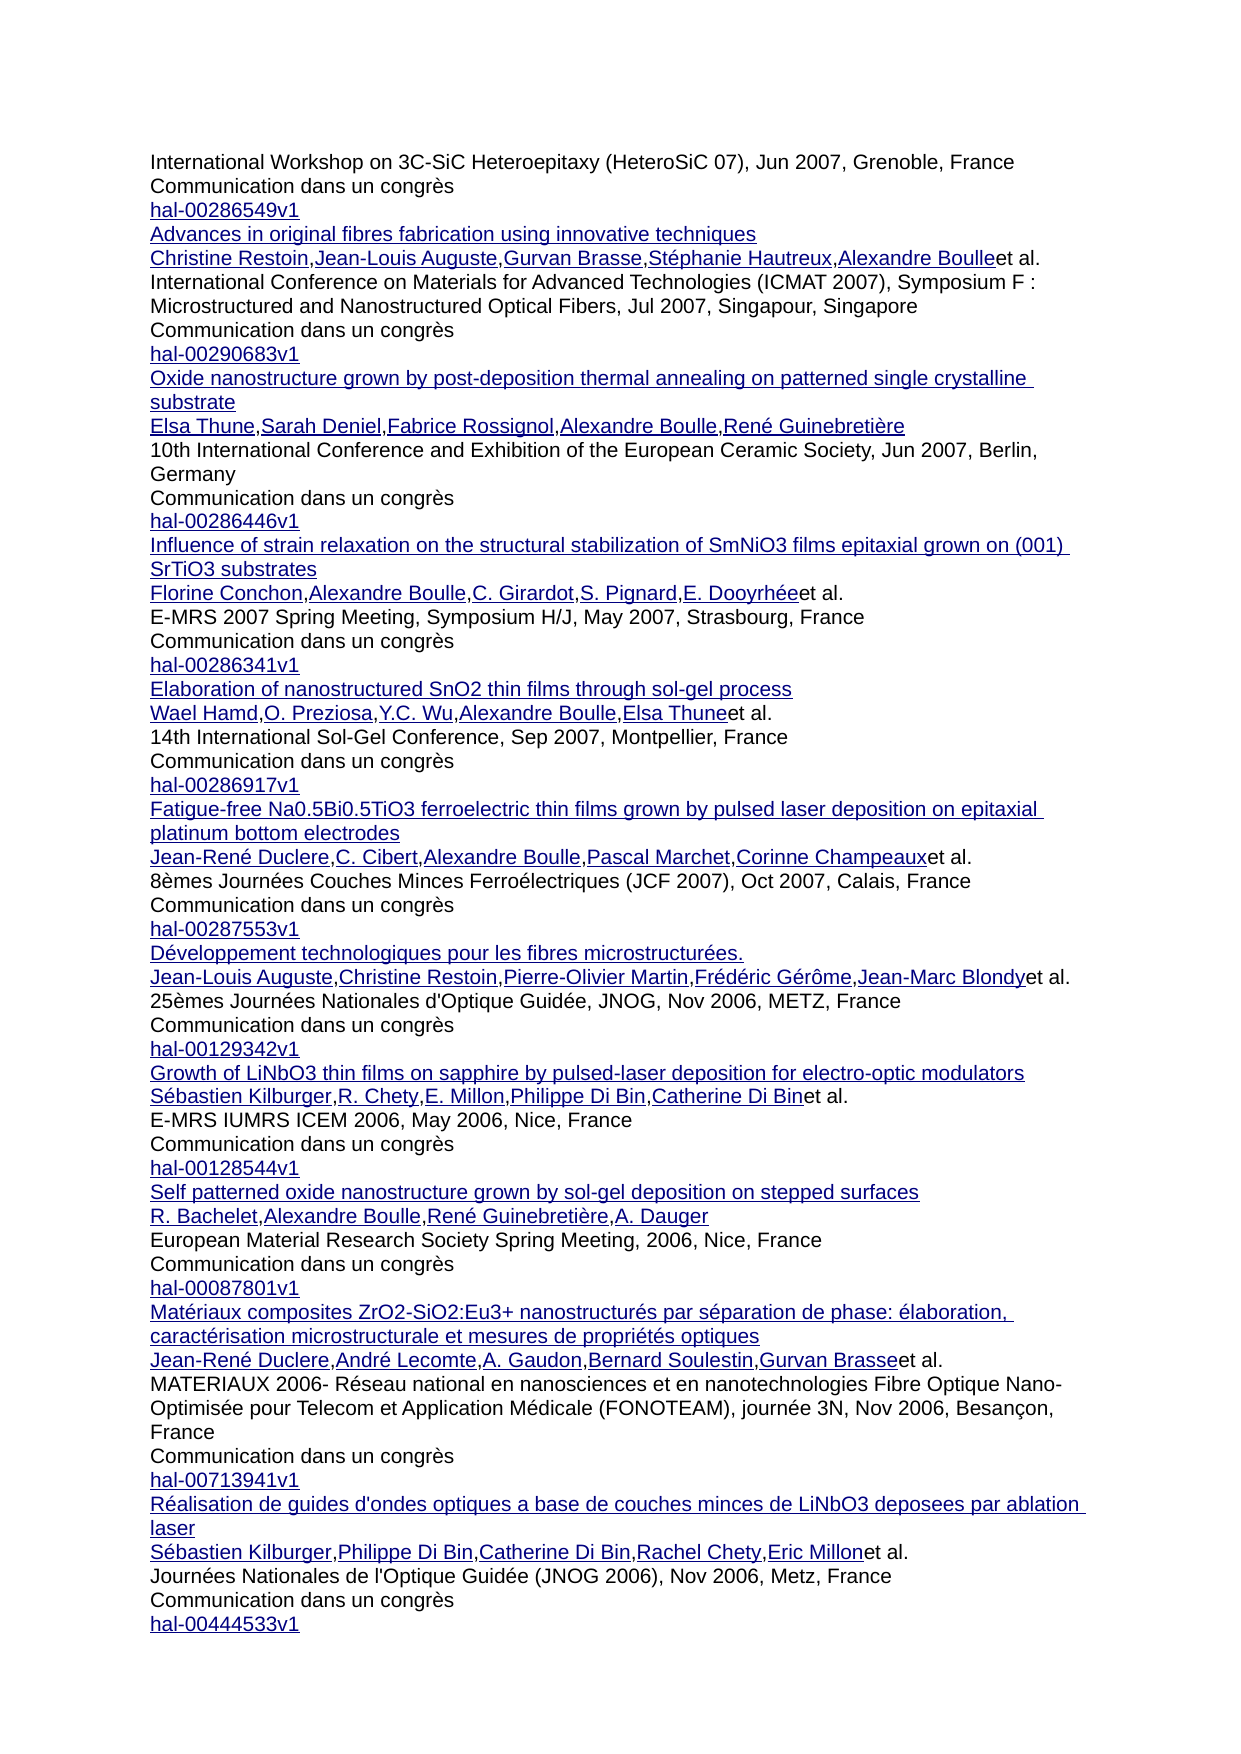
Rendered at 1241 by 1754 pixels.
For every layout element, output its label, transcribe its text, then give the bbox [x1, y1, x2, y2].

table_cell Growth of LiNbO3 thin films on sapphire by pulsed-laser deposition for electro-optic modulators Sébastien Kilburger,R. Chety,E. Millon,Philippe Di Bin,Catherine Di Binet al. E-MRS IUMRS ICEM 2006, May 2006, Nice, France Communication dans un congrès hal-00128544v1 [150, 1060, 1090, 1180]
table_cell Fatigue-free Na0.5Bi0.5TiO3 ferroelectric thin films grown by pulsed laser deposition on epitaxial platinum bottom electrodes Jean-René Duclere,C. Cibert,Alexandre Boulle,Pascal Marchet,Corinne Champeauxet al. 8èmes Journées Couches Minces Ferroélectriques (JCF 2007), Oct 2007, Calais, France Communication dans un congrès hal-00287553v1 [150, 797, 1090, 941]
table_cell Oxide nanostructure grown by post-deposition thermal annealing on patterned single crystalline substrate Elsa Thune,Sarah Deniel,Fabrice Rossignol,Alexandre Boulle,René Guinebretière 10th International Conference and Exhibition of the European Ceramic Society, Jun 2007, Berlin, Germany Communication dans un congrès hal-00286446v1 [150, 366, 1090, 533]
table_cell Influence of strain relaxation on the structural stabilization of SmNiO3 films epitaxial grown on (001) SrTiO3 substrates Florine Conchon,Alexandre Boulle,C. Girardot,S. Pignard,E. Dooyrhéeet al. E-MRS 2007 Spring Meeting, Symposium H/J, May 2007, Strasbourg, France Communication dans un congrès hal-00286341v1 [150, 533, 1090, 677]
table_cell Réalisation de guides d'ondes optiques a base de couches minces de LiNbO3 deposees par ablation laser Sébastien Kilburger,Philippe Di Bin,Catherine Di Bin,Rachel Chety,Eric Millonet al. Journées Nationales de l'Optique Guidée (JNOG 2006), Nov 2006, Metz, France Communication dans un congrès hal-00444533v1 [150, 1492, 1090, 1635]
table_cell Elaboration of nanostructured SnO2 thin films through sol-gel process Wael Hamd,O. Preziosa,Y.C. Wu,Alexandre Boulle,Elsa Thuneet al. 14th International Sol-Gel Conference, Sep 2007, Montpellier, France Communication dans un congrès hal-00286917v1 [150, 677, 1090, 797]
table_cell Self patterned oxide nanostructure grown by sol-gel deposition on stepped surfaces R. Bachelet,Alexandre Boulle,René Guinebretière,A. Dauger European Material Research Society Spring Meeting, 2006, Nice, France Communication dans un congrès hal-00087801v1 [150, 1180, 1090, 1300]
table_cell Advances in original fibres fabrication using innovative techniques Christine Restoin,Jean-Louis Auguste,Gurvan Brasse,Stéphanie Hautreux,Alexandre Boulleet al. International Conference on Materials for Advanced Technologies (ICMAT 2007), Symposium F : Microstructured and Nanostructured Optical Fibers, Jul 2007, Singapour, Singapore Communication dans un congrès hal-00290683v1 [150, 222, 1090, 366]
table_cell International Workshop on 3C-SiC Heteroepitaxy (HeteroSiC 07), Jun 2007, Grenoble, France Communication dans un congrès hal-00286549v1 [150, 150, 1090, 222]
table_cell Matériaux composites ZrO2-SiO2:Eu3+ nanostructurés par séparation de phase: élaboration, caractérisation microstructurale et mesures de propriétés optiques Jean-René Duclere,André Lecomte,A. Gaudon,Bernard Soulestin,Gurvan Brasseet al. MATERIAUX 2006- Réseau national en nanosciences et en nanotechnologies Fibre Optique Nano-Optimisée pour Telecom et Application Médicale (FONOTEAM), journée 3N, Nov 2006, Besançon, France Communication dans un congrès hal-00713941v1 [150, 1300, 1090, 1492]
table_cell Développement technologiques pour les fibres microstructurées. Jean-Louis Auguste,Christine Restoin,Pierre-Olivier Martin,Frédéric Gérôme,Jean-Marc Blondyet al. 25èmes Journées Nationales d'Optique Guidée, JNOG, Nov 2006, METZ, France Communication dans un congrès hal-00129342v1 [150, 941, 1090, 1060]
